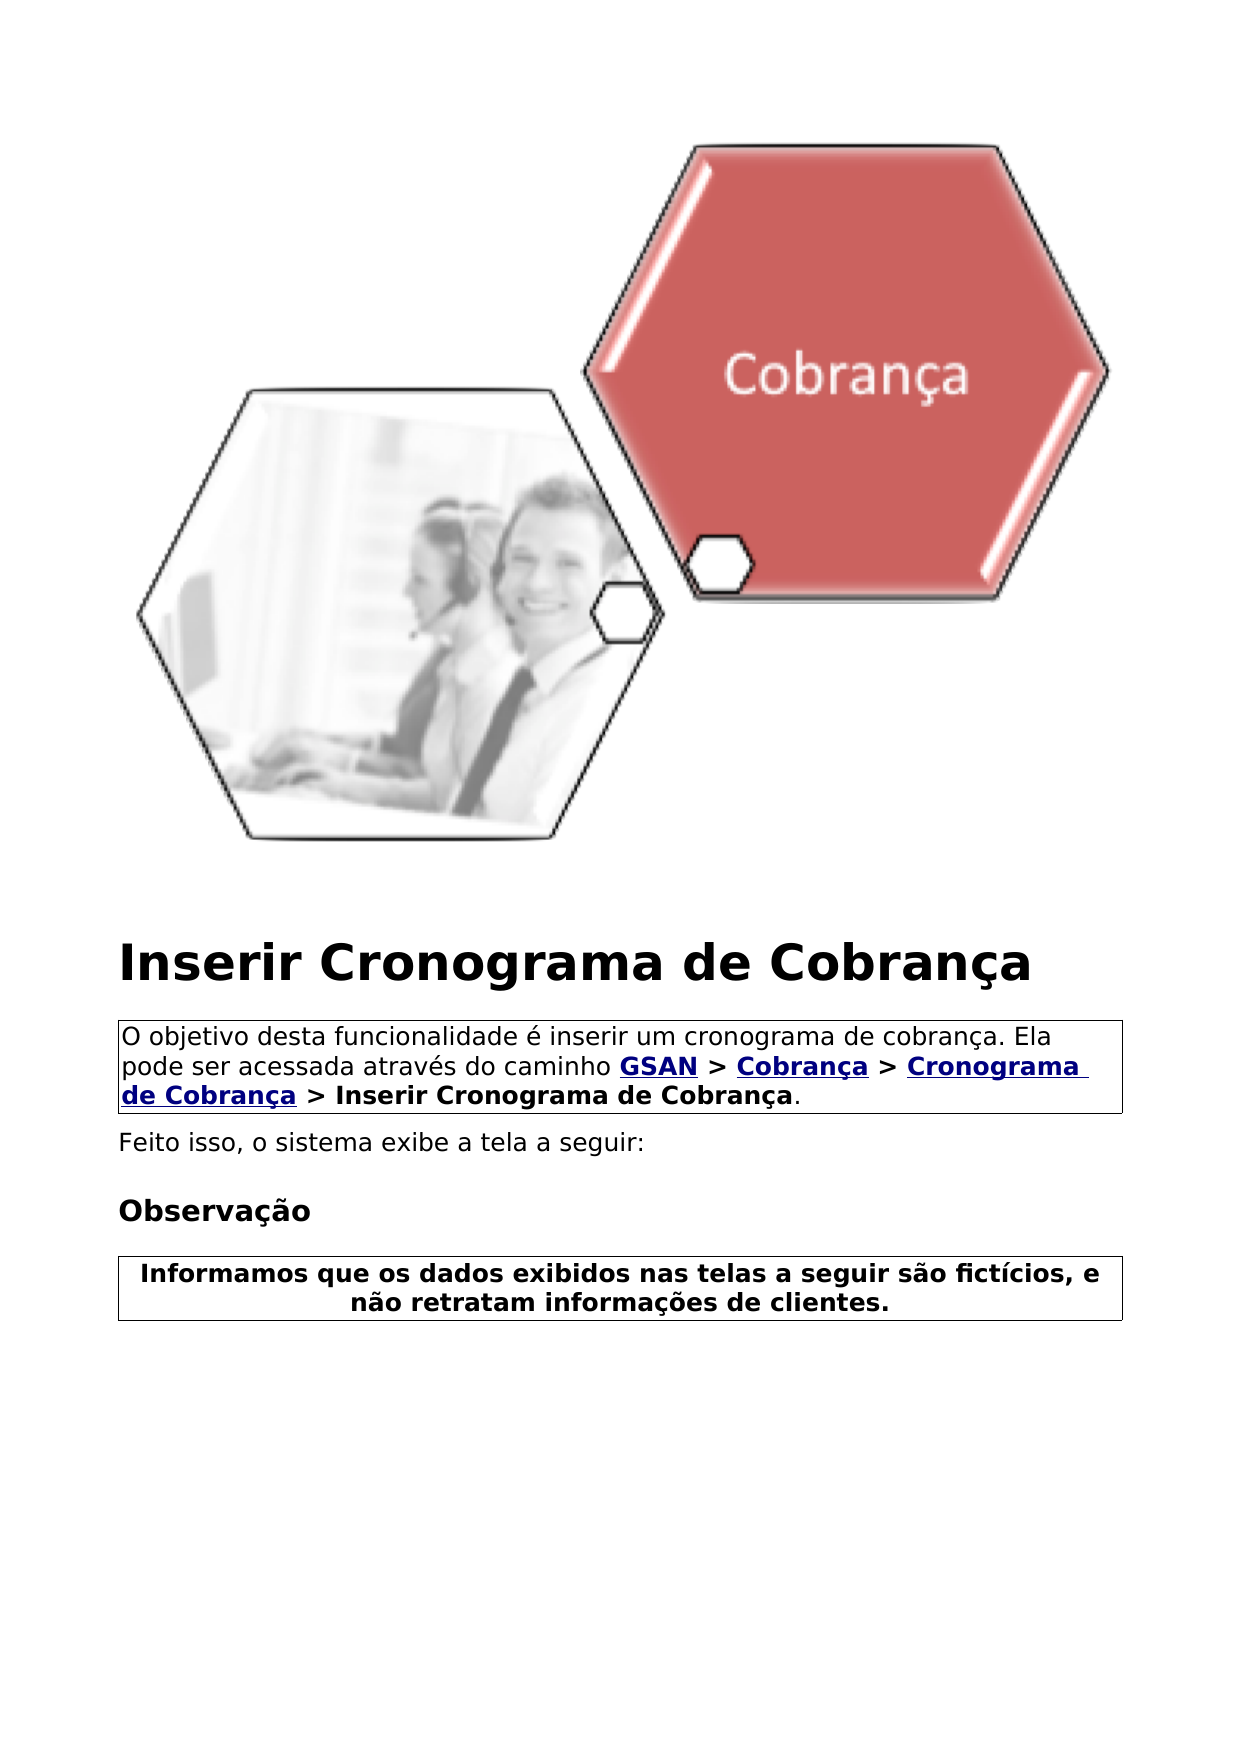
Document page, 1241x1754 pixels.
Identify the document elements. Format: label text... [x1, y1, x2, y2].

table_header Informamos que os dados exibidos nas telas a seguir são fictícios, e não retratam informações de clientes. [119, 1257, 1122, 1320]
text Feito isso, o sistema exibe a tela a seguir: [118, 1128, 1122, 1157]
subtitle Inserir Cronograma de Cobrança [118, 934, 1122, 992]
subtitle Observação [118, 1194, 1122, 1228]
table_header O objetivo desta funcionalidade é inserir um cronograma de cobrança. Ela pode ser acessada através do caminho GSAN > Cobrança > Cronograma de Cobrança > Inserir Cronograma de Cobrança. [119, 1021, 1122, 1113]
picture [118, 118, 1123, 868]
